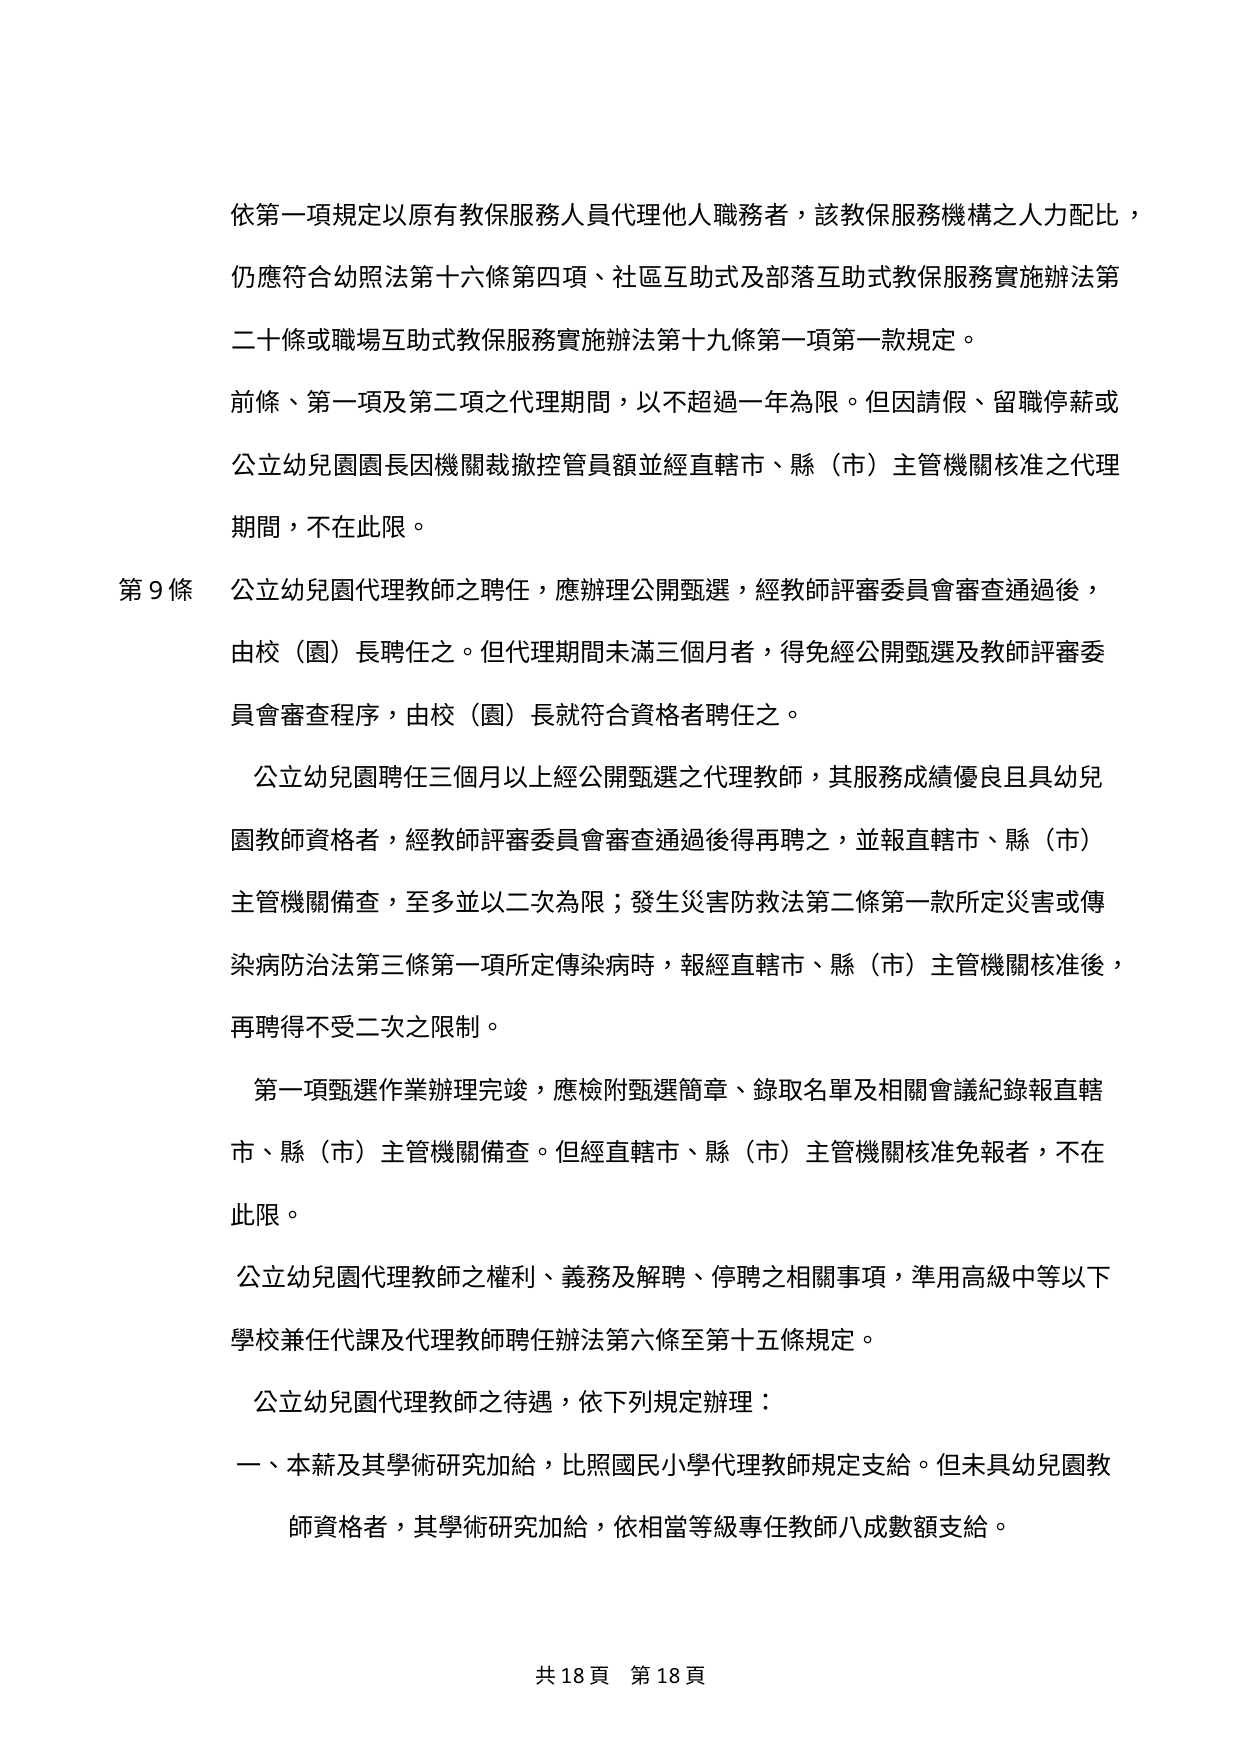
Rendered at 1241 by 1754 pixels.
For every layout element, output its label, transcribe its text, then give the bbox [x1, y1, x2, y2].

text 一、本薪及其學術研究加給，比照國民小學代理教師規定支給。但未具幼兒園教師資格者，其學術研究加給，依相當等級專任教師八成數額支給。 [236, 1422, 1122, 1547]
text 第9條 公立幼兒園代理教師之聘任，應辦理公開甄選，經教師評審委員會審查通過後，由校（園）長聘任之。但代理期間未滿三個月者，得免經公開甄選及教師評審委員會審查程序，由校（園）長就符合資格者聘任之。 [118, 547, 1122, 734]
text 公立幼兒園聘任三個月以上經公開甄選之代理教師，其服務成績優良且具幼兒園教師資格者，經教師評審委員會審查通過後得再聘之，並報直轄市、縣（市）主管機關備查，至多並以二次為限；發生災害防救法第二條第一款所定災害或傳染病防治法第三條第一項所定傳染病時，報經直轄市、縣（市）主管機關核准後，再聘得不受二次之限制。 [118, 734, 1122, 1047]
text 第一項甄選作業辦理完竣，應檢附甄選簡章、錄取名單及相關會議紀錄報直轄市、縣（市）主管機關備查。但經直轄市、縣（市）主管機關核准免報者，不在此限。 [118, 1047, 1122, 1234]
text 依第一項規定以原有教保服務人員代理他人職務者，該教保服務機構之人力配比，仍應符合幼照法第十六條第四項、社區互助式及部落互助式教保服務實施辦法第二十條或職場互助式教保服務實施辦法第十九條第一項第一款規定。 [230, 172, 1122, 359]
text 前條、第一項及第二項之代理期間，以不超過一年為限。但因請假、留職停薪或公立幼兒園園長因機關裁撤控管員額並經直轄市、縣（市）主管機關核准之代理期間，不在此限。 [230, 359, 1122, 547]
text 公立幼兒園代理教師之待遇，依下列規定辦理： [118, 1359, 1122, 1422]
text 公立幼兒園代理教師之權利、義務及解聘、停聘之相關事項，準用高級中等以下學校兼任代課及代理教師聘任辦法第六條至第十五條規定。 [221, 1234, 1122, 1359]
